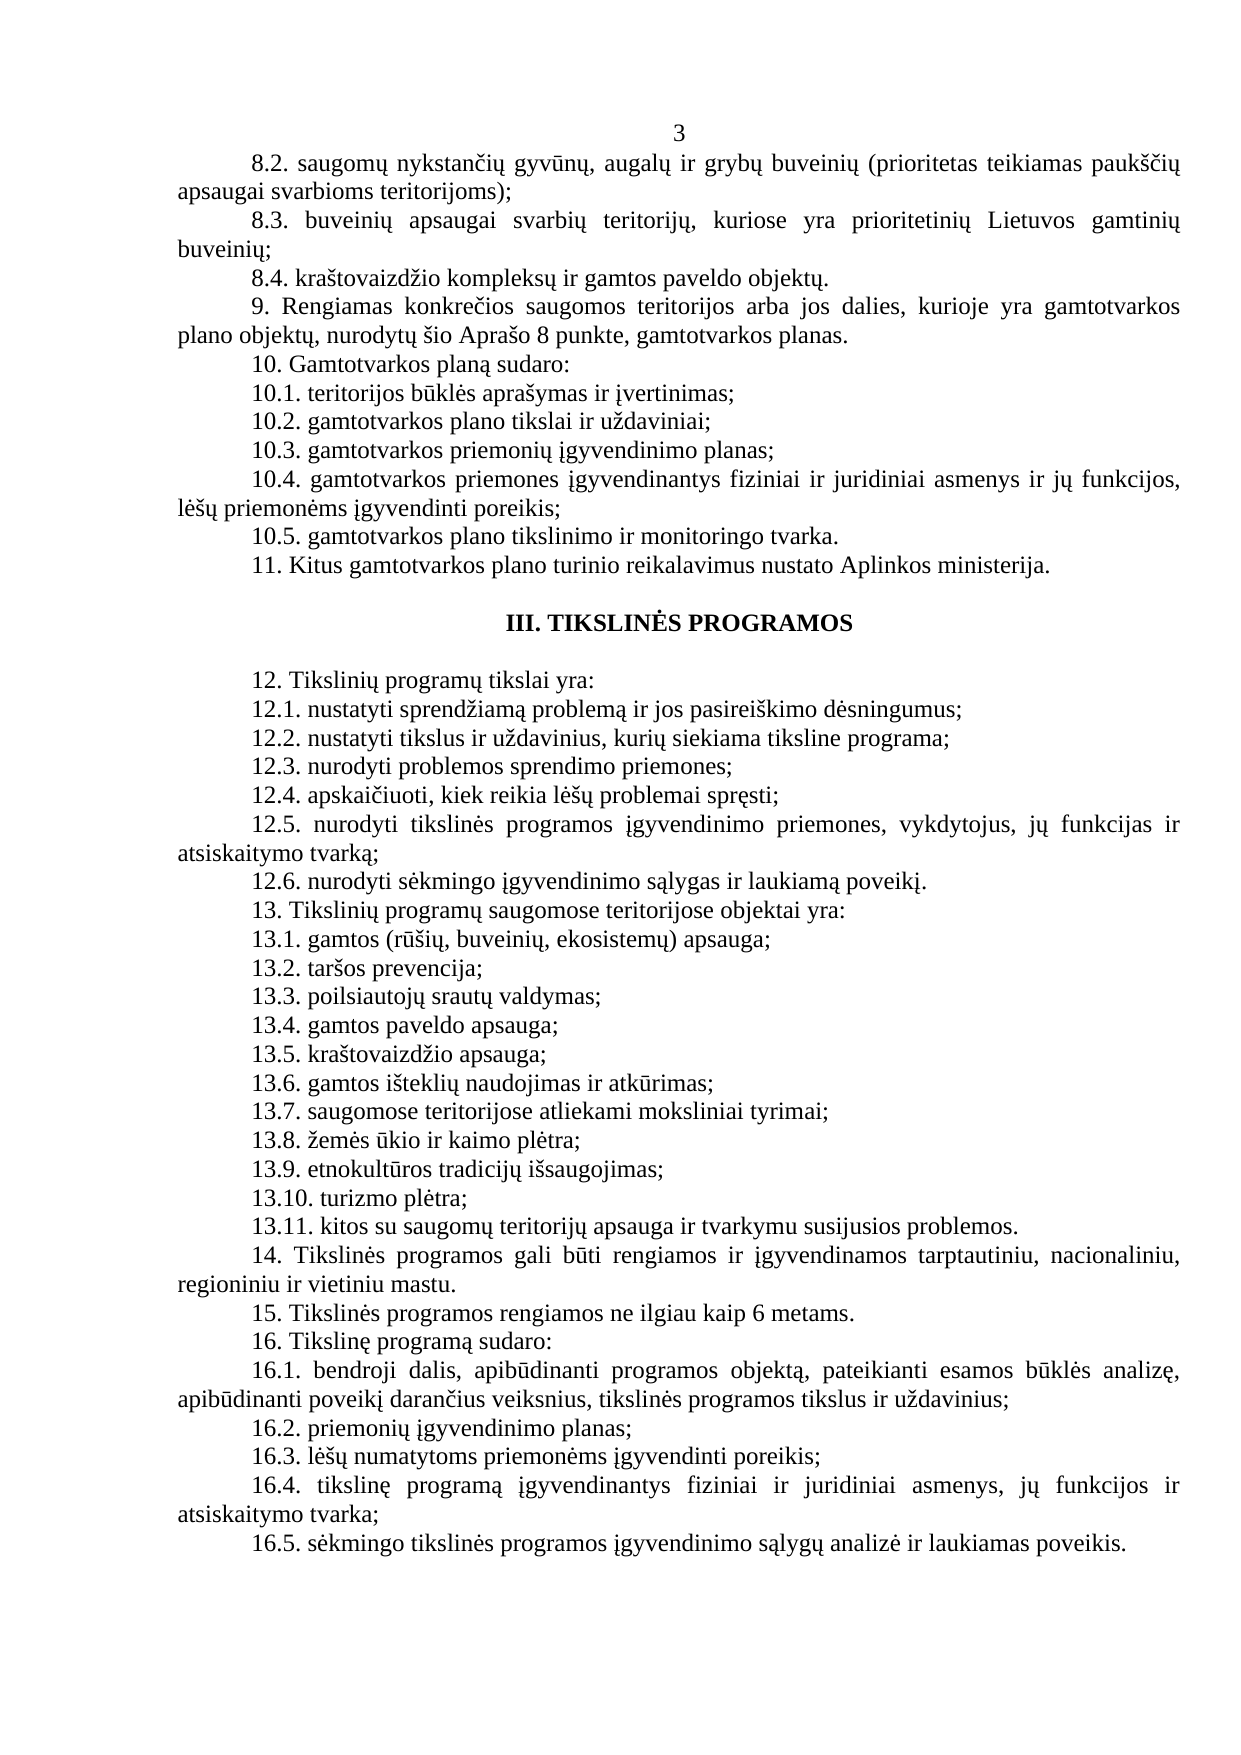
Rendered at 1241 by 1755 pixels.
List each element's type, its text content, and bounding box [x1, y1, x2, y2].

text 16. Tikslinę programą sudaro: [177, 1326, 1181, 1355]
text 9. Rengiamas konkrečios saugomos teritorijos arba jos dalies, kurioje yra gamtotvarkos plano objektų, nurodytų šio Aprašo 8 punkte, gamtotvarkos planas. [177, 291, 1181, 349]
text 10.3. gamtotvarkos priemonių įgyvendinimo planas; [177, 435, 1181, 464]
text 13.2. taršos prevencija; [177, 953, 1181, 981]
text 10.1. teritorijos būklės aprašymas ir įvertinimas; [177, 378, 1181, 406]
text 16.2. priemonių įgyvendinimo planas; [177, 1413, 1181, 1441]
text 10.2. gamtotvarkos plano tikslai ir uždaviniai; [177, 406, 1181, 435]
text 12.2. nustatyti tikslus ir uždavinius, kurių siekiama tiksline programa; [177, 723, 1181, 751]
text 13.6. gamtos išteklių naudojimas ir atkūrimas; [177, 1068, 1181, 1096]
text 13.4. gamtos paveldo apsauga; [177, 1010, 1181, 1039]
text 12.4. apskaičiuoti, kiek reikia lėšų problemai spręsti; [177, 780, 1181, 809]
text 13.10. turizmo plėtra; [177, 1183, 1181, 1211]
text 12. Tikslinių programų tikslai yra: [177, 665, 1181, 694]
text 13.7. saugomose teritorijose atliekami moksliniai tyrimai; [177, 1096, 1181, 1125]
text 13.5. kraštovaizdžio apsauga; [177, 1039, 1181, 1068]
text 13. Tikslinių programų saugomose teritorijose objektai yra: [177, 895, 1181, 924]
text 16.3. lėšų numatytoms priemonėms įgyvendinti poreikis; [177, 1441, 1181, 1470]
text III. TIKSLINĖS PROGRAMOS [177, 608, 1181, 636]
text 8.3. buveinių apsaugai svarbių teritorijų, kuriose yra prioritetinių Lietuvos gamtinių buveinių; [177, 205, 1181, 263]
text 10.4. gamtotvarkos priemones įgyvendinantys fiziniai ir juridiniai asmenys ir jų funkcijos, lėšų priemonėms įgyvendinti poreikis; [177, 464, 1181, 521]
text 13.8. žemės ūkio ir kaimo plėtra; [177, 1125, 1181, 1154]
text 10.5. gamtotvarkos plano tikslinimo ir monitoringo tvarka. [177, 521, 1181, 550]
text 8.2. saugomų nykstančių gyvūnų, augalų ir grybų buveinių (prioritetas teikiamas paukščių apsaugai svarbioms teritorijoms); [177, 148, 1181, 205]
text 13.1. gamtos (rūšių, buveinių, ekosistemų) apsauga; [177, 924, 1181, 953]
text 10. Gamtotvarkos planą sudaro: [177, 349, 1181, 378]
text 14. Tikslinės programos gali būti rengiamos ir įgyvendinamos tarptautiniu, nacionaliniu, regioniniu ir vietiniu mastu. [177, 1240, 1181, 1298]
text 12.5. nurodyti tikslinės programos įgyvendinimo priemones, vykdytojus, jų funkcijas ir atsiskaitymo tvarką; [177, 809, 1181, 866]
text 12.6. nurodyti sėkmingo įgyvendinimo sąlygas ir laukiamą poveikį. [177, 866, 1181, 895]
text 13.3. poilsiautojų srautų valdymas; [177, 981, 1181, 1010]
text 16.4. tikslinę programą įgyvendinantys fiziniai ir juridiniai asmenys, jų funkcijos ir atsiskaitymo tvarka; [177, 1470, 1181, 1528]
text 12.3. nurodyti problemos sprendimo priemones; [177, 751, 1181, 780]
text 11. Kitus gamtotvarkos plano turinio reikalavimus nustato Aplinkos ministerija. [177, 550, 1181, 579]
text 16.5. sėkmingo tikslinės programos įgyvendinimo sąlygų analizė ir laukiamas poveikis. [177, 1528, 1181, 1556]
text 16.1. bendroji dalis, apibūdinanti programos objektą, pateikianti esamos būklės analizę, apibūdinanti poveikį darančius veiksnius, tikslinės programos tikslus ir uždavinius; [177, 1355, 1181, 1413]
text 13.11. kitos su saugomų teritorijų apsauga ir tvarkymu susijusios problemos. [177, 1211, 1181, 1240]
text 13.9. etnokultūros tradicijų išsaugojimas; [177, 1154, 1181, 1183]
text 8.4. kraštovaizdžio kompleksų ir gamtos paveldo objektų. [177, 263, 1181, 291]
text 15. Tikslinės programos rengiamos ne ilgiau kaip 6 metams. [177, 1298, 1181, 1326]
text 12.1. nustatyti sprendžiamą problemą ir jos pasireiškimo dėsningumus; [177, 694, 1181, 723]
